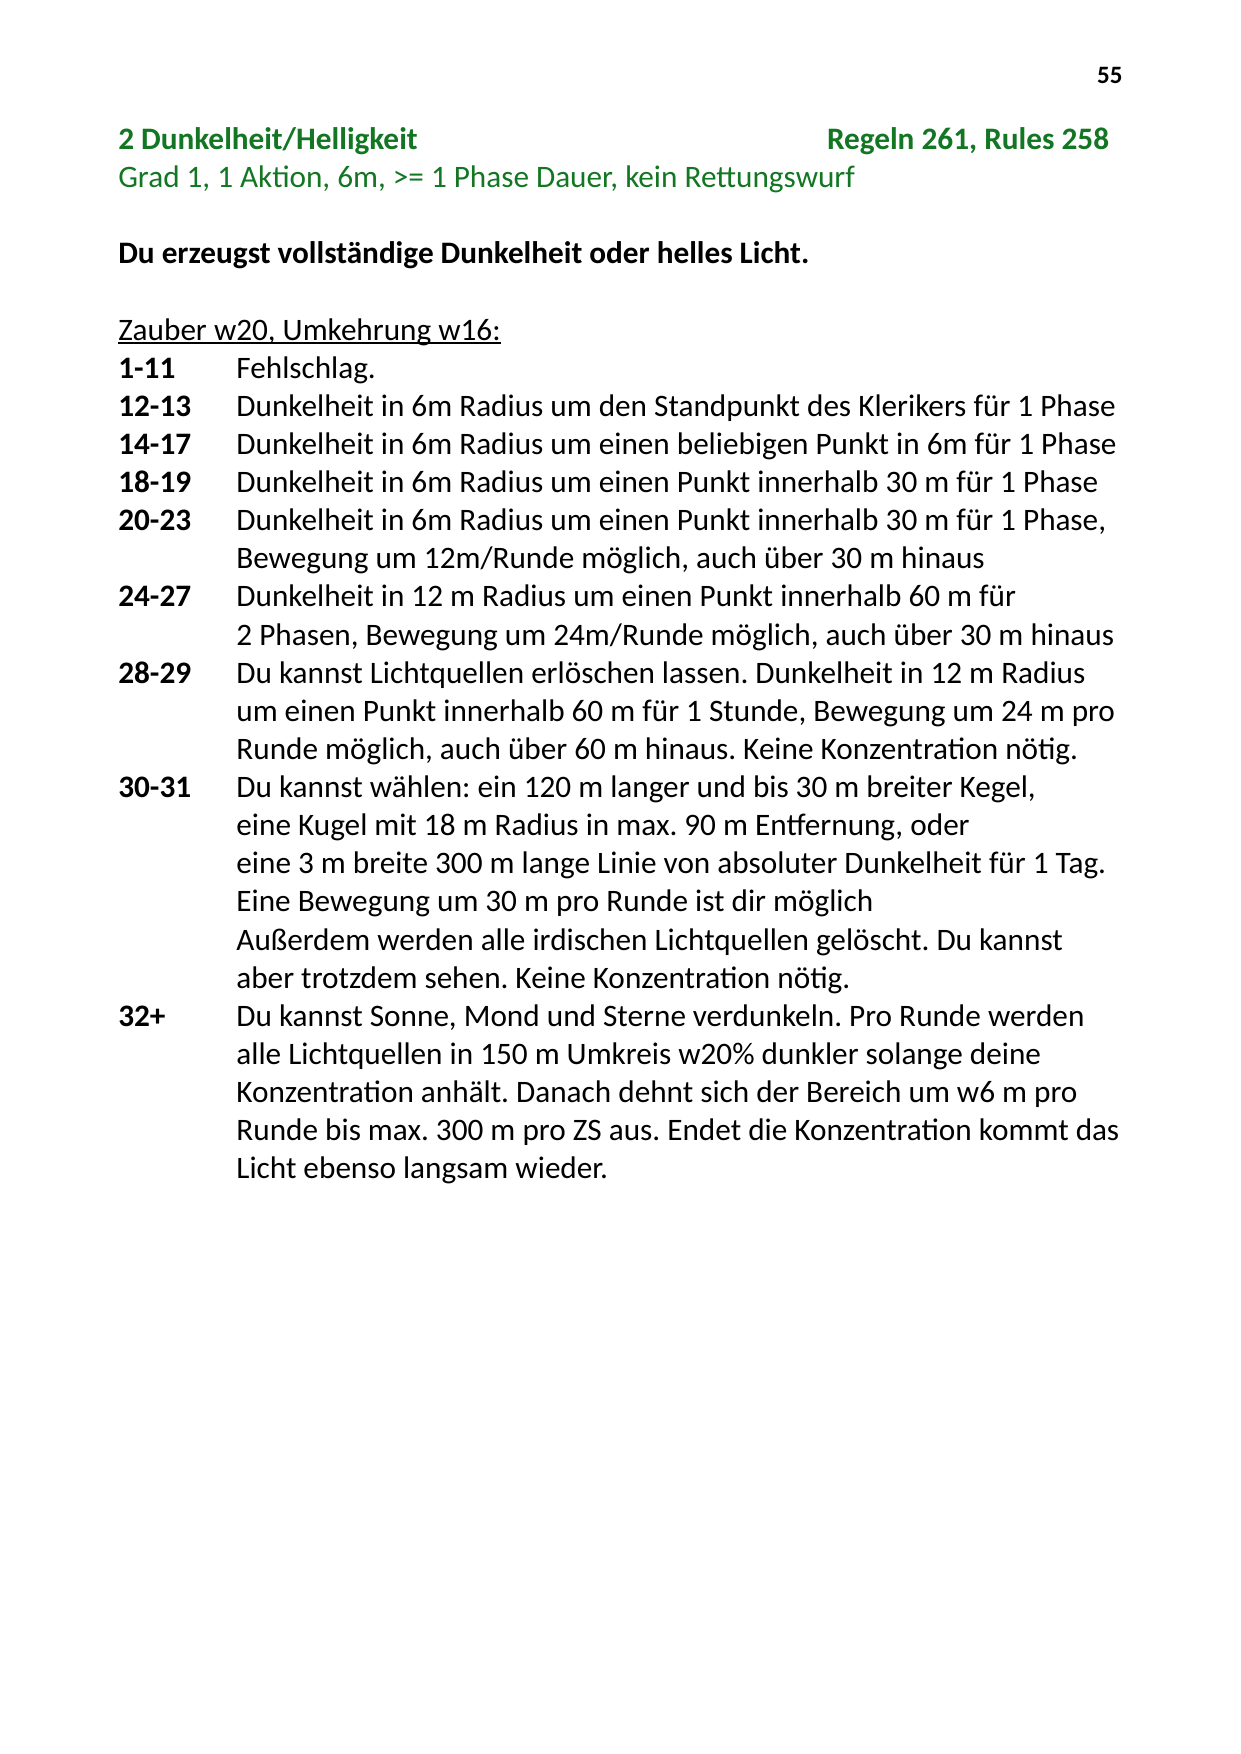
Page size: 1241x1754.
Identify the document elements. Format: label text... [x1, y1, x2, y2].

text 20-23 Dunkelheit in 6m Radius um einen Punkt innerhalb 30 m für 1 Phase, [118, 500, 1122, 538]
text Außerdem werden alle irdischen Lichtquellen gelöscht. Du kannst [118, 920, 1122, 958]
text 24-27 Dunkelheit in 12 m Radius um einen Punkt innerhalb 60 m für [118, 577, 1122, 615]
text alle Lichtquellen in 150 m Umkreis w20% dunkler solange deine [118, 1034, 1122, 1072]
text Eine Bewegung um 30 m pro Runde ist dir möglich [118, 882, 1122, 920]
text 30-31 Du kannst wählen: ein 120 m langer und bis 30 m breiter Kegel, [118, 767, 1122, 805]
text 28-29 Du kannst Lichtquellen erlöschen lassen. Dunkelheit in 12 m Radius [118, 653, 1122, 691]
text Licht ebenso langsam wieder. [118, 1148, 1122, 1187]
text Du erzeugst vollständige Dunkelheit oder helles Licht. [118, 233, 1122, 272]
text Konzentration anhält. Danach dehnt sich der Bereich um w6 m pro [118, 1072, 1122, 1110]
text 32+ Du kannst Sonne, Mond und Sterne verdunkeln. Pro Runde werden [118, 996, 1122, 1034]
text Bewegung um 12m/Runde möglich, auch über 30 m hinaus [118, 538, 1122, 577]
text eine Kugel mit 18 m Radius in max. 90 m Entfernung, oder [118, 805, 1122, 843]
text 18-19 Dunkelheit in 6m Radius um einen Punkt innerhalb 30 m für 1 Phase [118, 462, 1122, 500]
text Grad 1, 1 Aktion, 6m, >= 1 Phase Dauer, kein Rettungswurf [118, 157, 1122, 195]
text 2 Dunkelheit/Helligkeit Regeln 261, Rules 258 [118, 119, 1122, 157]
text 1-11 Fehlschlag. [118, 348, 1122, 386]
text eine 3 m breite 300 m lange Linie von absoluter Dunkelheit für 1 Tag. [118, 843, 1122, 882]
text Runde bis max. 300 m pro ZS aus. Endet die Konzentration kommt das [118, 1110, 1122, 1148]
text 12-13 Dunkelheit in 6m Radius um den Standpunkt des Klerikers für 1 Phase [118, 386, 1122, 424]
text um einen Punkt innerhalb 60 m für 1 Stunde, Bewegung um 24 m pro [118, 691, 1122, 729]
text aber trotzdem sehen. Keine Konzentration nötig. [118, 958, 1122, 996]
text 2 Phasen, Bewegung um 24m/Runde möglich, auch über 30 m hinaus [118, 615, 1122, 653]
text 14-17 Dunkelheit in 6m Radius um einen beliebigen Punkt in 6m für 1 Phase [118, 424, 1122, 462]
text Zauber w20, Umkehrung w16: [118, 310, 1122, 348]
text Runde möglich, auch über 60 m hinaus. Keine Konzentration nötig. [118, 729, 1122, 767]
